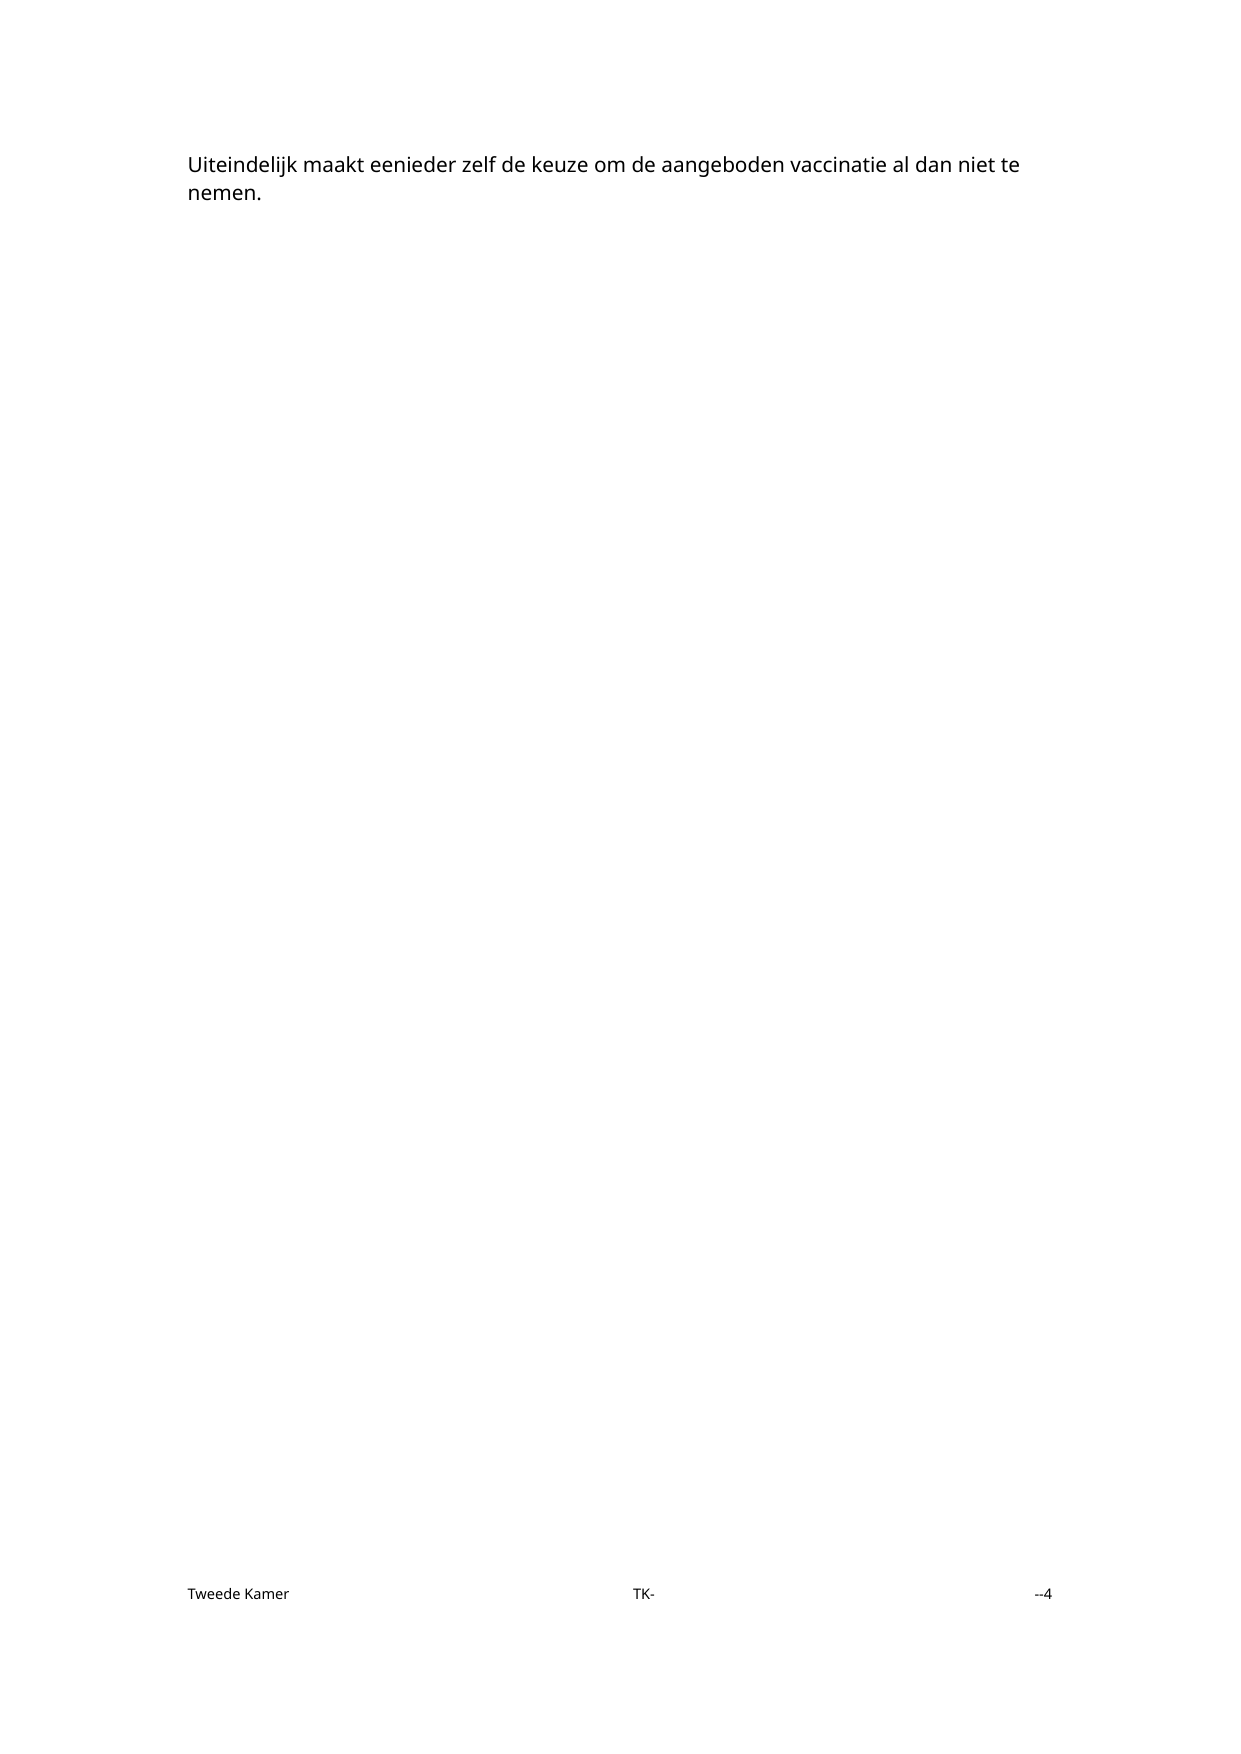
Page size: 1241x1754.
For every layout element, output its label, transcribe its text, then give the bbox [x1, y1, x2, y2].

text Uiteindelijk maakt eenieder zelf de keuze om de aangeboden vaccinatie al dan niet te nemen. [187, 150, 1053, 207]
